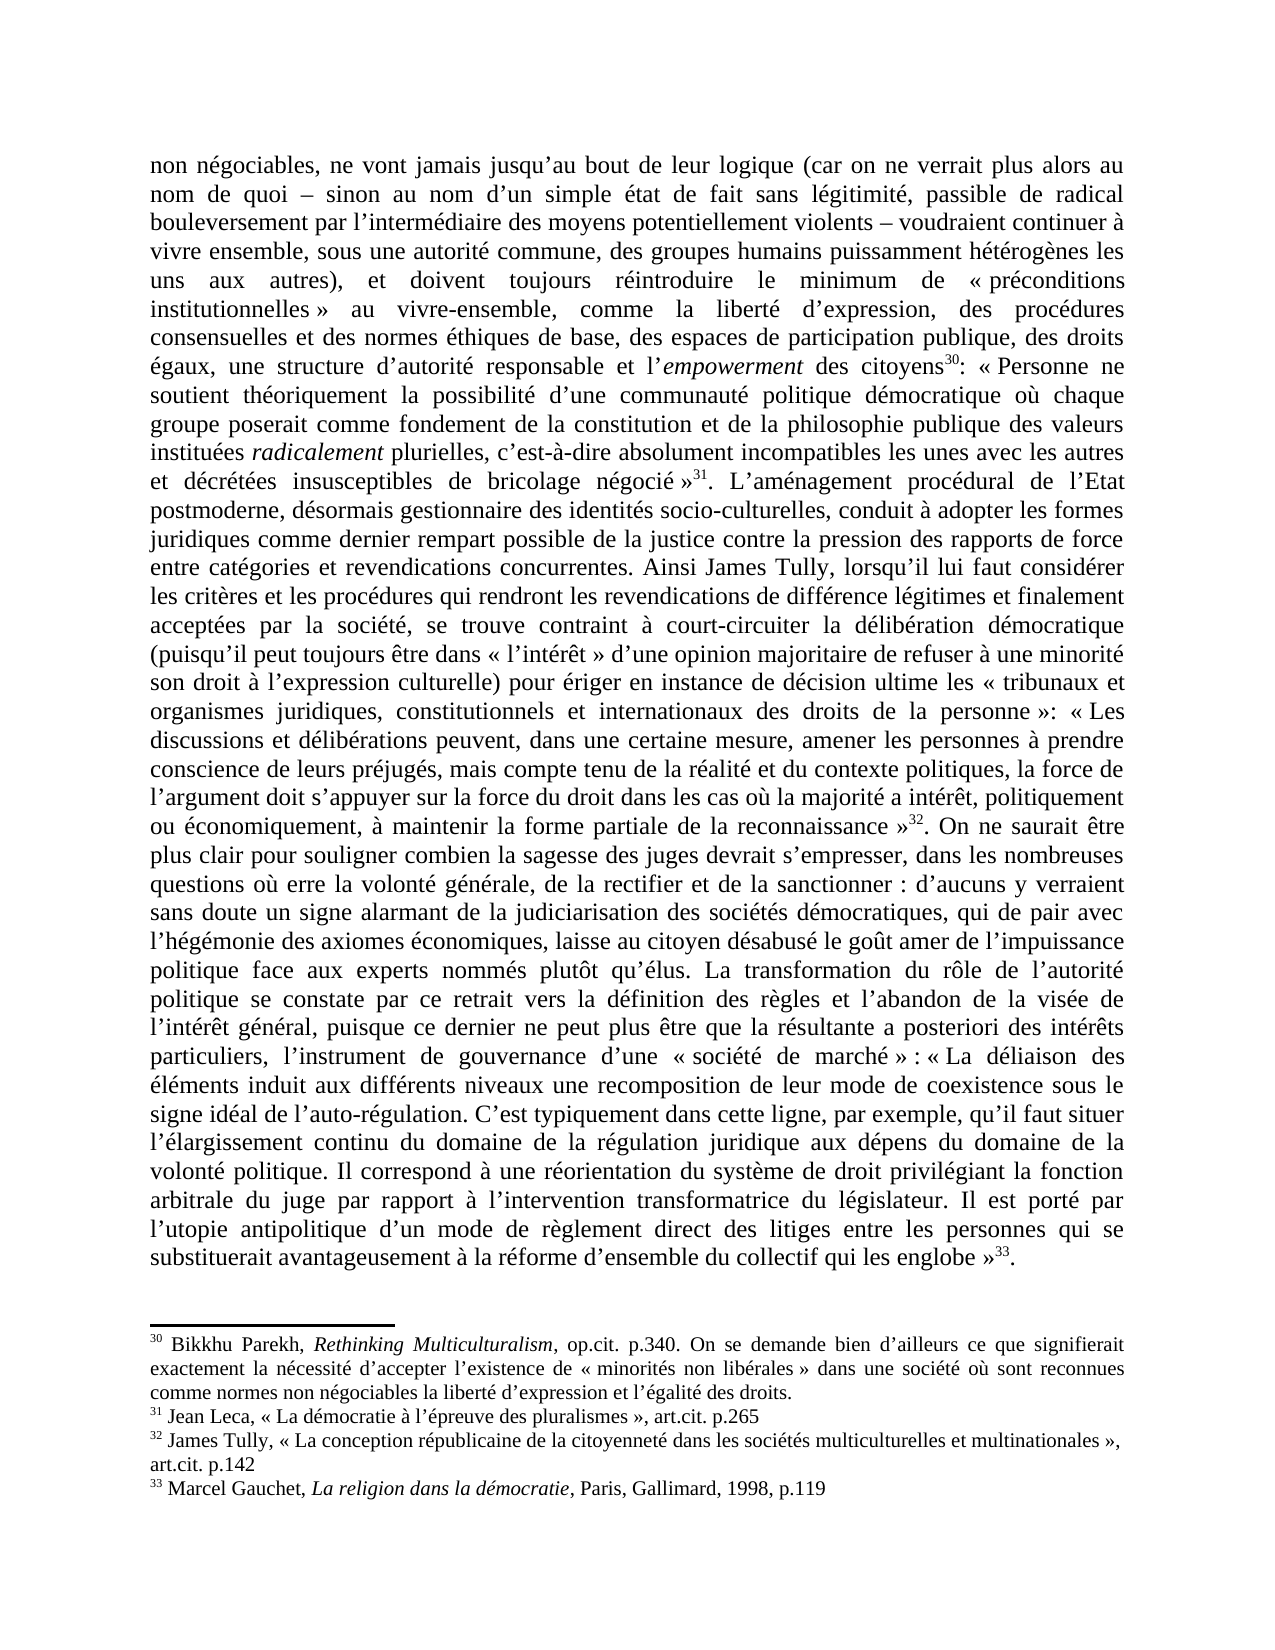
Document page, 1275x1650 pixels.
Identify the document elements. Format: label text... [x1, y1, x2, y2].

text Marcel Gauchet, La religion dans la démocratie, Paris, Gallimard, 1998, p.119 [150, 1476, 1125, 1500]
text non négociables, ne vont jamais jusqu’au bout de leur logique (car on ne verrait plus alors au nom de quoi – sinon au nom d’un simple état de fait sans légitimité, passible de radical bouleversement par l’intermédiaire des moyens potentiellement violents – voudraient continuer à vivre ensemble, sous une autorité commune, des groupes humains puissamment hétérogènes les uns aux autres), et doivent toujours réintroduire le minimum de « préconditions institutionnelles » au vivre-ensemble, comme la liberté d’expression, des procédures consensuelles et des normes éthiques de base, des espaces de participation publique, des droits égaux, une structure d’autorité responsable et l’empowerment des citoyens: « Personne ne soutient théoriquement la possibilité d’une communauté politique démocratique où chaque groupe poserait comme fondement de la constitution et de la philosophie publique des valeurs instituées radicalement plurielles, c’est-à-dire absolument incompatibles les unes avec les autres et décrétées insusceptibles de bricolage négocié ». L’aménagement procédural de l’Etat postmoderne, désormais gestionnaire des identités socio-culturelles, conduit à adopter les formes juridiques comme dernier rempart possible de la justice contre la pression des rapports de force entre catégories et revendications concurrentes. Ainsi James Tully, lorsqu’il lui faut considérer les critères et les procédures qui rendront les revendications de différence légitimes et finalement acceptées par la société, se trouve contraint à court-circuiter la délibération démocratique (puisqu’il peut toujours être dans « l’intérêt » d’une opinion majoritaire de refuser à une minorité son droit à l’expression culturelle) pour ériger en instance de décision ultime les « tribunaux et organismes juridiques, constitutionnels et internationaux des droits de la personne »: « Les discussions et délibérations peuvent, dans une certaine mesure, amener les personnes à prendre conscience de leurs préjugés, mais compte tenu de la réalité et du contexte politiques, la force de l’argument doit s’appuyer sur la force du droit dans les cas où la majorité a intérêt, politiquement ou économiquement, à maintenir la forme partiale de la reconnaissance ». On ne saurait être plus clair pour souligner combien la sagesse des juges devrait s’empresser, dans les nombreuses questions où erre la volonté générale, de la rectifier et de la sanctionner : d’aucuns y verraient sans doute un signe alarmant de la judiciarisation des sociétés démocratiques, qui de pair avec l’hégémonie des axiomes économiques, laisse au citoyen désabusé le goût amer de l’impuissance politique face aux experts nommés plutôt qu’élus. La transformation du rôle de l’autorité politique se constate par ce retrait vers la définition des règles et l’abandon de la visée de l’intérêt général, puisque ce dernier ne peut plus être que la résultante a posteriori des intérêts particuliers, l’instrument de gouvernance d’une « société de marché » : « La déliaison des éléments induit aux différents niveaux une recomposition de leur mode de coexistence sous le signe idéal de l’auto-régulation. C’est typiquement dans cette ligne, par exemple, qu’il faut situer l’élargissement continu du domaine de la régulation juridique aux dépens du domaine de la volonté politique. Il correspond à une réorientation du système de droit privilégiant la fonction arbitrale du juge par rapport à l’intervention transformatrice du législateur. Il est porté par l’utopie antipolitique d’un mode de règlement direct des litiges entre les personnes qui se substituerait avantageusement à la réforme d’ensemble du collectif qui les englobe ». [150, 150, 1125, 1271]
text Bikkhu Parekh, Rethinking Multiculturalism, op.cit. p.340. On se demande bien d’ailleurs ce que signifierait exactement la nécessité d’accepter l’existence de « minorités non libérales » dans une société où sont reconnues comme normes non négociables la liberté d’expression et l’égalité des droits. [150, 1332, 1125, 1404]
text Jean Leca, « La démocratie à l’épreuve des pluralismes », art.cit. p.265 [150, 1404, 1125, 1428]
text James Tully, « La conception républicaine de la citoyenneté dans les sociétés multiculturelles et multinationales », art.cit. p.142 [150, 1428, 1125, 1476]
